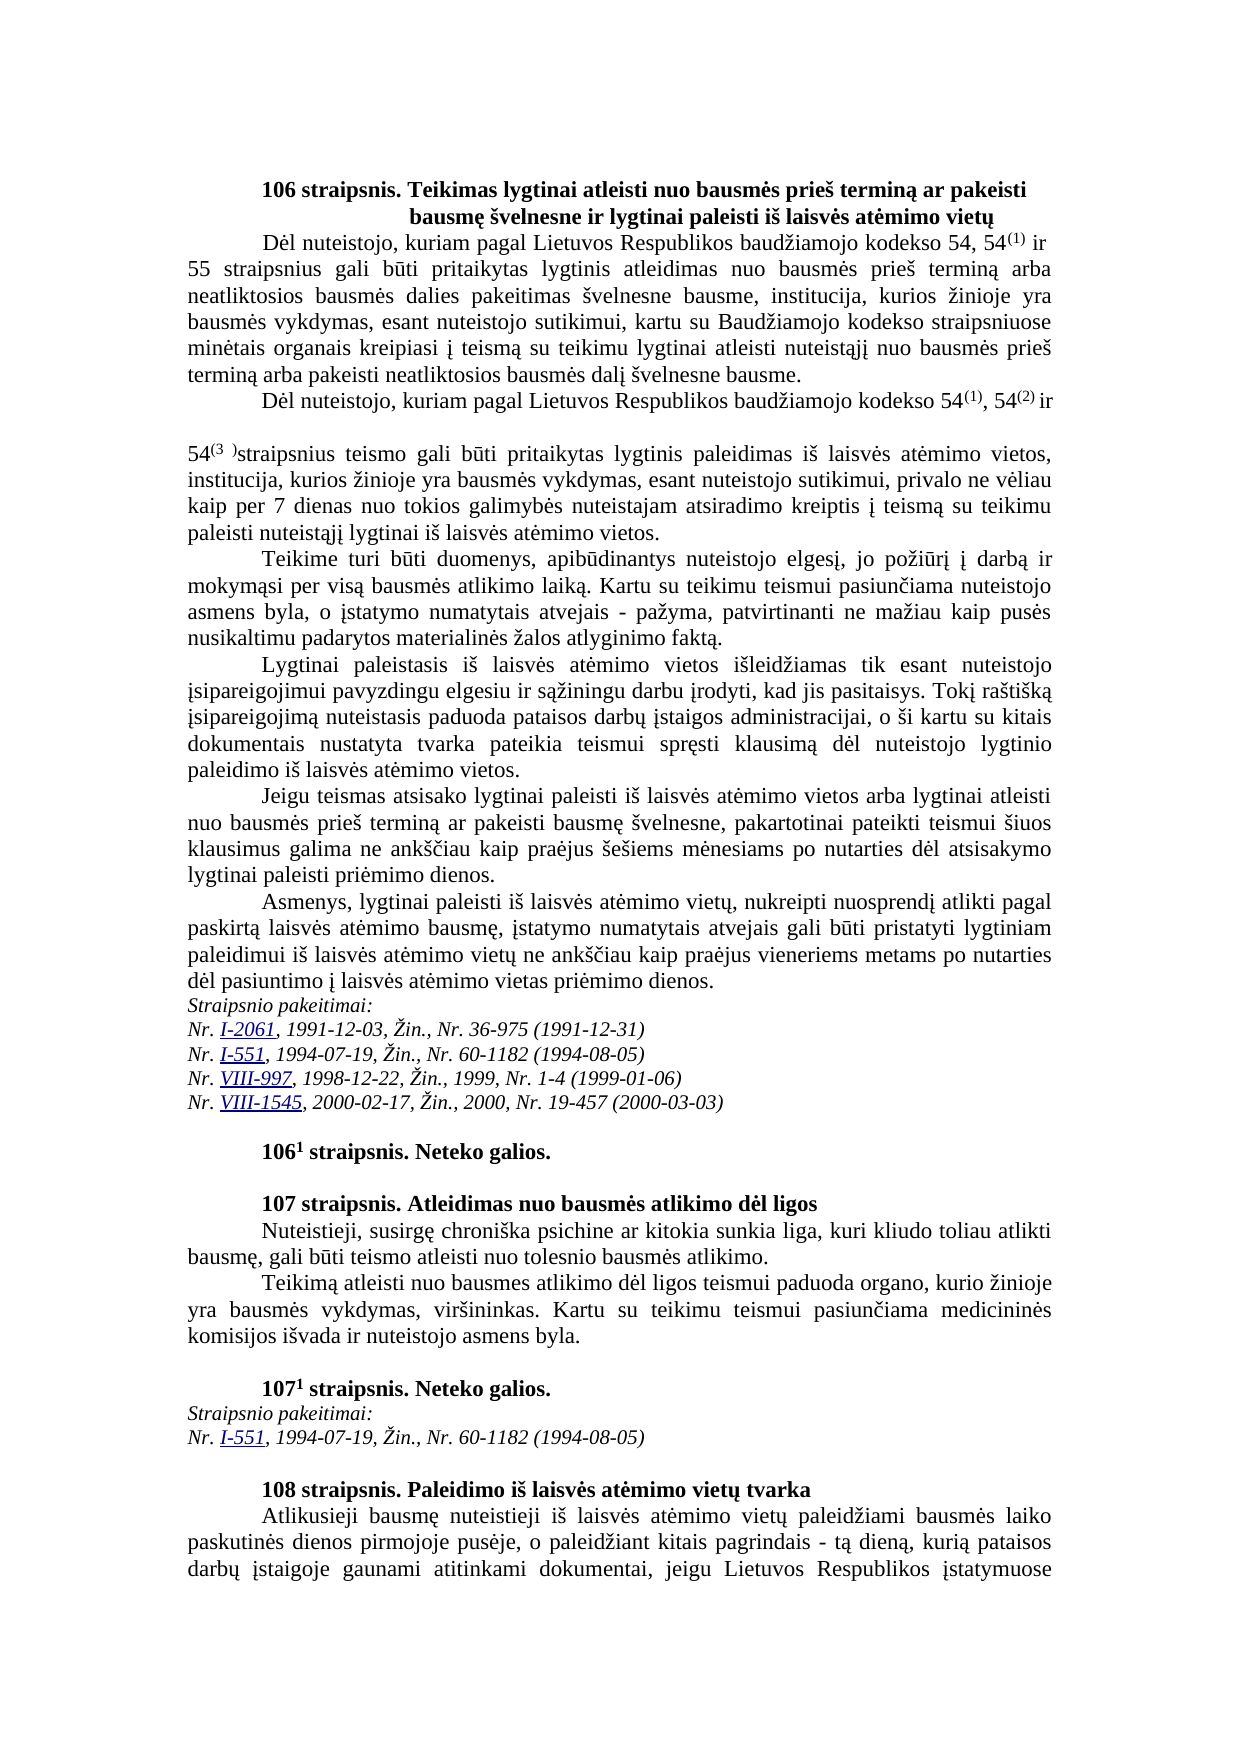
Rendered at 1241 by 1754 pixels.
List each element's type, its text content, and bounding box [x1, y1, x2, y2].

text bausmę švelnesne ir lygtinai paleisti iš laisvės atėmimo vietų [334, 203, 1053, 229]
text 106 straipsnis. Teikimas lygtinai atleisti nuo bausmės prieš terminą ar pakeisti [187, 176, 1053, 203]
text Nr. I-551, 1994-07-19, Žin., Nr. 60-1182 (1994-08-05) [187, 1041, 1053, 1066]
text Teikimą atleisti nuo bausmes atlikimo dėl ligos teismui paduoda organo, kurio žinioje yra bausmės vykdymas, viršininkas. Kartu su teikimu teismui pasiunčiama medicininės komisijos išvada ir nuteistojo asmens byla. [187, 1269, 1053, 1348]
text Atlikusieji bausmę nuteistieji iš laisvės atėmimo vietų paleidžiami bausmės laiko paskutinės dienos pirmojoje pusėje, o paleidžiant kitais pagrindais - tą dieną, kurią pataisos darbų įstaigoje gaunami atitinkami dokumentai, jeigu Lietuvos Respublikos įstatymuose [187, 1502, 1053, 1581]
text Dėl nuteistojo, kuriam pagal Lietuvos Respublikos baudžiamojo kodekso 54(1), 54(2) ir 54(3 )straipsnius teismo gali būti pritaikytas lygtinis paleidimas iš laisvės atėmimo vietos, institucija, kurios žinioje yra bausmės vykdymas, esant nuteistojo sutikimui, privalo ne vėliau kaip per 7 dienas nuo tokios galimybės nuteistajam atsiradimo kreiptis į teismą su teikimu paleisti nuteistąjį lygtinai iš laisvės atėmimo vietos. [187, 387, 1053, 545]
text 107 straipsnis. Atleidimas nuo bausmės atlikimo dėl ligos [187, 1190, 1053, 1217]
text Nr. I-2061, 1991-12-03, Žin., Nr. 36-975 (1991-12-31) [187, 1017, 1053, 1041]
text Straipsnio pakeitimai: [187, 1401, 1053, 1425]
text Dėl nuteistojo, kuriam pagal Lietuvos Respublikos baudžiamojo kodekso 54, 54(1) ir 55 straipsnius gali būti pritaikytas lygtinis atleidimas nuo bausmės prieš terminą arba neatliktosios bausmės dalies pakeitimas švelnesne bausme, institucija, kurios žinioje yra bausmės vykdymas, esant nuteistojo sutikimui, kartu su Baudžiamojo kodekso straipsniuose minėtais organais kreipiasi į teismą su teikimu lygtinai atleisti nuteistąjį nuo bausmės prieš terminą arba pakeisti neatliktosios bausmės dalį švelnesne bausme. [187, 229, 1053, 387]
text 108 straipsnis. Paleidimo iš laisvės atėmimo vietų tvarka [187, 1476, 1053, 1502]
text Nr. VIII-1545, 2000-02-17, Žin., 2000, Nr. 19-457 (2000-03-03) [187, 1089, 1053, 1114]
text Asmenys, lygtinai paleisti iš laisvės atėmimo vietų, nukreipti nuosprendį atlikti pagal paskirtą laisvės atėmimo bausmę, įstatymo numatytais atvejais gali būti pristatyti lygtiniam paleidimui iš laisvės atėmimo vietų ne ankščiau kaip praėjus vieneriems metams po nutarties dėl pasiuntimo į laisvės atėmimo vietas priėmimo dienos. [187, 888, 1053, 993]
text Nr. I-551, 1994-07-19, Žin., Nr. 60-1182 (1994-08-05) [187, 1425, 1053, 1449]
text Straipsnio pakeitimai: [187, 993, 1053, 1017]
text 1061 straipsnis. Neteko galios. [187, 1138, 1053, 1164]
text Teikime turi būti duomenys, apibūdinantys nuteistojo elgesį, jo požiūrį į darbą ir mokymąsi per visą bausmės atlikimo laiką. Kartu su teikimu teismui pasiunčiama nuteistojo asmens byla, o įstatymo numatytais atvejais - pažyma, patvirtinanti ne mažiau kaip pusės nusikaltimu padarytos materialinės žalos atlyginimo faktą. [187, 545, 1053, 651]
text Lygtinai paleistasis iš laisvės atėmimo vietos išleidžiamas tik esant nuteistojo įsipareigojimui pavyzdingu elgesiu ir sąžiningu darbu įrodyti, kad jis pasitaisys. Tokį raštišką įsipareigojimą nuteistasis paduoda pataisos darbų įstaigos administracijai, o ši kartu su kitais dokumentais nustatyta tvarka pateikia teismui spręsti klausimą dėl nuteistojo lygtinio paleidimo iš laisvės atėmimo vietos. [187, 651, 1053, 782]
text Nuteistieji, susirgę chroniška psichine ar kitokia sunkia liga, kuri kliudo toliau atlikti bausmę, gali būti teismo atleisti nuo tolesnio bausmės atlikimo. [187, 1217, 1053, 1269]
text 1071 straipsnis. Neteko galios. [187, 1375, 1053, 1401]
text Nr. VIII-997, 1998-12-22, Žin., 1999, Nr. 1-4 (1999-01-06) [187, 1066, 1053, 1089]
text Jeigu teismas atsisako lygtinai paleisti iš laisvės atėmimo vietos arba lygtinai atleisti nuo bausmės prieš terminą ar pakeisti bausmę švelnesne, pakartotinai pateikti teismui šiuos klausimus galima ne ankščiau kaip praėjus šešiems mėnesiams po nutarties dėl atsisakymo lygtinai paleisti priėmimo dienos. [187, 782, 1053, 888]
